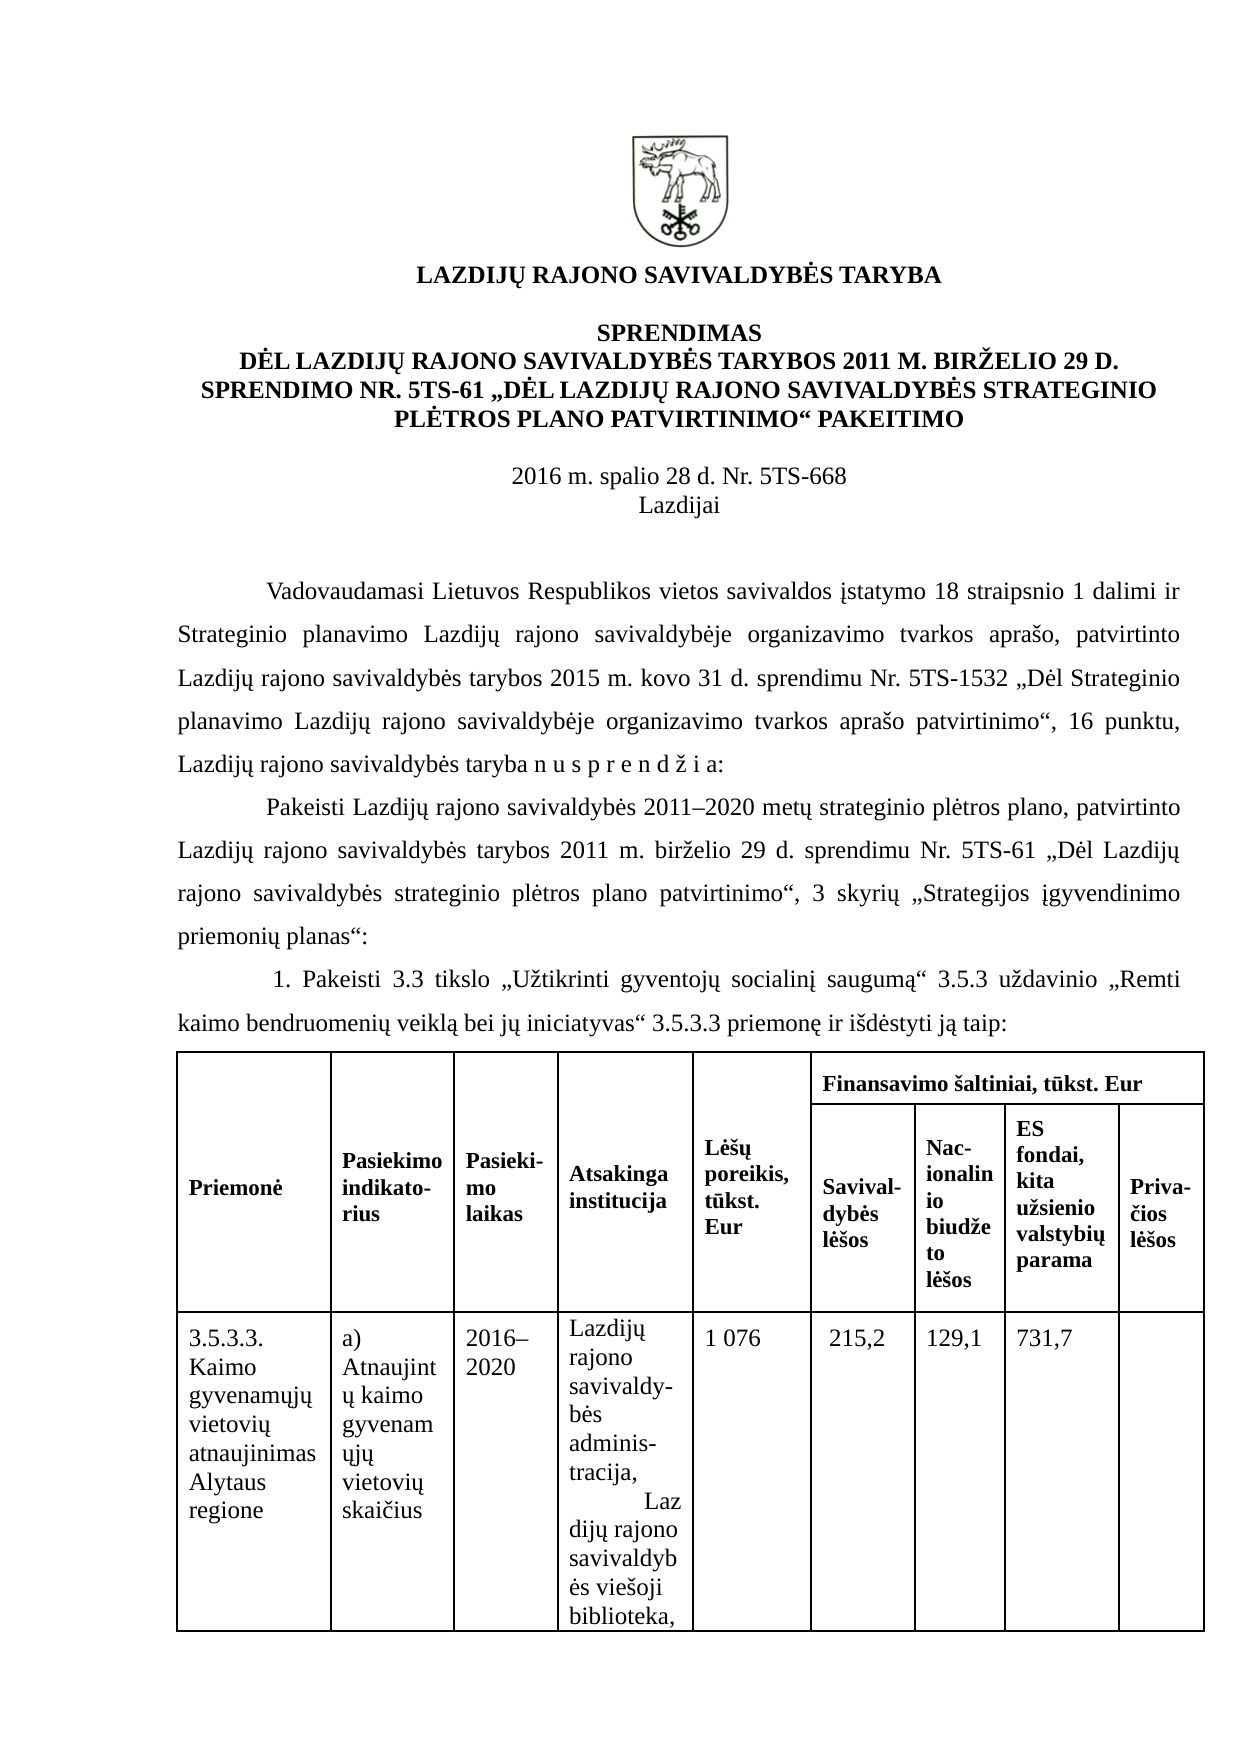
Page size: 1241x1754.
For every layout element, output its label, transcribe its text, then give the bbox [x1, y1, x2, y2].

text Pakeisti Lazdijų rajono savivaldybės 2011–2020 metų strateginio plėtros plano, patvirtinto Lazdijų rajono savivaldybės tarybos 2011 m. birželio 29 d. sprendimu Nr. 5TS-61 „Dėl Lazdijų rajono savivaldybės strateginio plėtros plano patvirtinimo“, 3 skyrių „Strategijos įgyvendinimo priemonių planas“: [177, 792, 1181, 950]
table_header Pasieki-mo laikas [455, 1053, 557, 1311]
table_cell 731,7 [1006, 1313, 1118, 1629]
table_cell 129,1 [916, 1313, 1004, 1629]
text Lazdijai [177, 490, 1181, 519]
table_cell [1120, 1313, 1203, 1629]
table_cell Priva-čios lėšos [1120, 1105, 1203, 1311]
table_header Atsakinga institucija [559, 1053, 692, 1311]
table_cell Nac-ionalinio biudžeto lėšos [916, 1105, 1004, 1311]
table_cell 3.5.3.3. Kaimo gyvenamųjų vietovių atnaujinimas Alytaus regione [178, 1313, 330, 1629]
table_cell ES fondai, kita užsienio valstybių parama [1006, 1105, 1118, 1311]
table_cell 2016–2020 [455, 1313, 557, 1629]
table_cell 1 076 [694, 1313, 810, 1629]
text Vadovaudamasi Lietuvos Respublikos vietos savivaldos įstatymo 18 straipsnio 1 dalimi ir Strateginio planavimo Lazdijų rajono savivaldybėje organizavimo tvarkos aprašo, patvirtinto Lazdijų rajono savivaldybės tarybos 2015 m. kovo 31 d. sprendimu Nr. 5TS-1532 „Dėl Strateginio planavimo Lazdijų rajono savivaldybėje organizavimo tvarkos aprašo patvirtinimo“, 16 punktu, Lazdijų rajono savivaldybės taryba n u s p r e n d ž i a: [177, 576, 1181, 778]
text DĖL LAZDIJŲ RAJONO SAVIVALDYBĖS TARYBOS 2011 M. BIRŽELIO 29 D. SPRENDIMO NR. 5TS-61 „DĖL LAZDIJŲ RAJONO SAVIVALDYBĖS STRATEGINIO PLĖTROS PLANO PATVIRTINIMO“ PAKEITIMO [177, 346, 1181, 433]
text 2016 m. spalio 28 d. Nr. 5TS-668 [177, 461, 1181, 490]
table_header Pasiekimo indikato-rius [332, 1053, 453, 1311]
table_cell Savival-dybės lėšos [812, 1105, 914, 1311]
text 1. Pakeisti 3.3 tikslo „Užtikrinti gyventojų socialinį saugumą“ 3.5.3 uždavinio „Remti kaimo bendruomenių veiklą bei jų iniciatyvas“ 3.5.3.3 priemonę ir išdėstyti ją taip: [177, 964, 1181, 1036]
table_header Lėšų poreikis, tūkst. Eur [694, 1053, 810, 1311]
table_cell Lazdijų rajono savivaldy-bės adminis-tracija, Lazdijų rajono savivaldybės viešoji biblioteka, [559, 1313, 692, 1629]
text SPRENDIMAS [177, 318, 1181, 346]
table_cell 215,2 [812, 1313, 914, 1629]
table_header Finansavimo šaltiniai, tūkst. Eur [812, 1053, 1203, 1103]
text LAZDIJŲ RAJONO SAVIVALDYBĖS TARYBA [177, 260, 1181, 289]
table_header Priemonė [178, 1053, 330, 1311]
table_cell a) Atnaujintų kaimo gyvenamųjų vietovių skaičius [332, 1313, 453, 1629]
